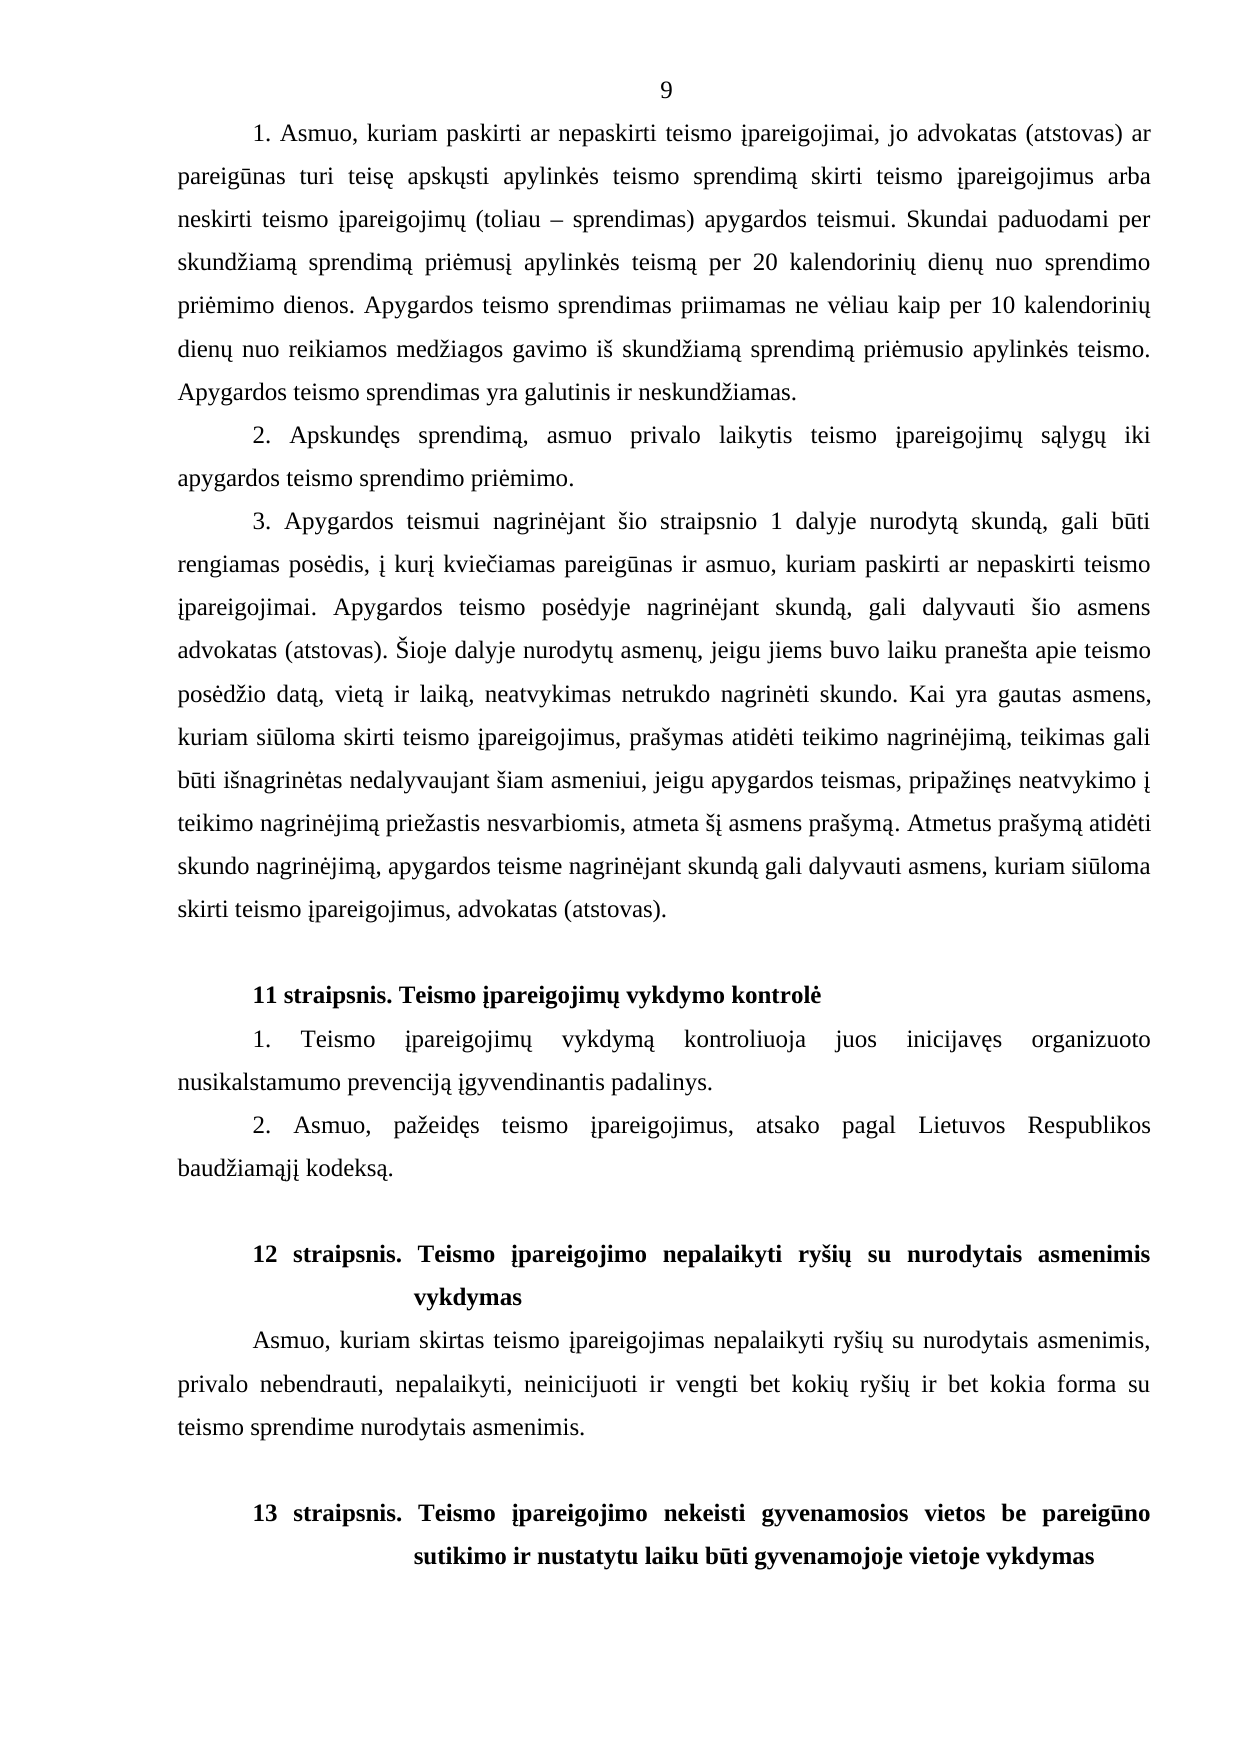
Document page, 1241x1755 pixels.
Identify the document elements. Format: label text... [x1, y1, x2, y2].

text Asmuo, kuriam skirtas teismo įpareigojimas nepalaikyti ryšių su nurodytais asmenimis, privalo nebendrauti, nepalaikyti, neinicijuoti ir vengti bet kokių ryšių ir bet kokia forma su teismo sprendime nurodytais asmenimis. [177, 1326, 1152, 1441]
text 2. Asmuo, pažeidęs teismo įpareigojimus, atsako pagal Lietuvos Respublikos baudžiamąjį kodeksą. [177, 1110, 1152, 1182]
text 13 straipsnis. Teismo įpareigojimo nekeisti gyvenamosios vietos be pareigūno sutikimo ir nustatytu laiku būti gyvenamojoje vietoje vykdymas [252, 1498, 1152, 1570]
text 1. Teismo įpareigojimų vykdymą kontroliuoja juos inicijavęs organizuoto nusikalstamumo prevenciją įgyvendinantis padalinys. [177, 1024, 1152, 1096]
text 11 straipsnis. Teismo įpareigojimų vykdymo kontrolė [177, 981, 1152, 1009]
text 12 straipsnis. Teismo įpareigojimo nepalaikyti ryšių su nurodytais asmenimis vykdymas [252, 1239, 1152, 1311]
text 2. Apskundęs sprendimą, asmuo privalo laikytis teismo įpareigojimų sąlygų iki apygardos teismo sprendimo priėmimo. [177, 420, 1152, 492]
text 1. Asmuo, kuriam paskirti ar nepaskirti teismo įpareigojimai, jo advokatas (atstovas) ar pareigūnas turi teisę apskųsti apylinkės teismo sprendimą skirti teismo įpareigojimus arba neskirti teismo įpareigojimų (toliau – sprendimas) apygardos teismui. Skundai paduodami per skundžiamą sprendimą priėmusį apylinkės teismą per 20 kalendorinių dienų nuo sprendimo priėmimo dienos. Apygardos teismo sprendimas priimamas ne vėliau kaip per 10 kalendorinių dienų nuo reikiamos medžiagos gavimo iš skundžiamą sprendimą priėmusio apylinkės teismo. Apygardos teismo sprendimas yra galutinis ir neskundžiamas. [177, 118, 1152, 406]
text 3. Apygardos teismui nagrinėjant šio straipsnio 1 dalyje nurodytą skundą, gali būti rengiamas posėdis, į kurį kviečiamas pareigūnas ir asmuo, kuriam paskirti ar nepaskirti teismo įpareigojimai. Apygardos teismo posėdyje nagrinėjant skundą, gali dalyvauti šio asmens advokatas (atstovas). Šioje dalyje nurodytų asmenų, jeigu jiems buvo laiku pranešta apie teismo posėdžio datą, vietą ir laiką, neatvykimas netrukdo nagrinėti skundo. Kai yra gautas asmens, kuriam siūloma skirti teismo įpareigojimus, prašymas atidėti teikimo nagrinėjimą, teikimas gali būti išnagrinėtas nedalyvaujant šiam asmeniui, jeigu apygardos teismas, pripažinęs neatvykimo į teikimo nagrinėjimą priežastis nesvarbiomis, atmeta šį asmens prašymą. Atmetus prašymą atidėti skundo nagrinėjimą, apygardos teisme nagrinėjant skundą gali dalyvauti asmens, kuriam siūloma skirti teismo įpareigojimus, advokatas (atstovas). [177, 506, 1152, 923]
